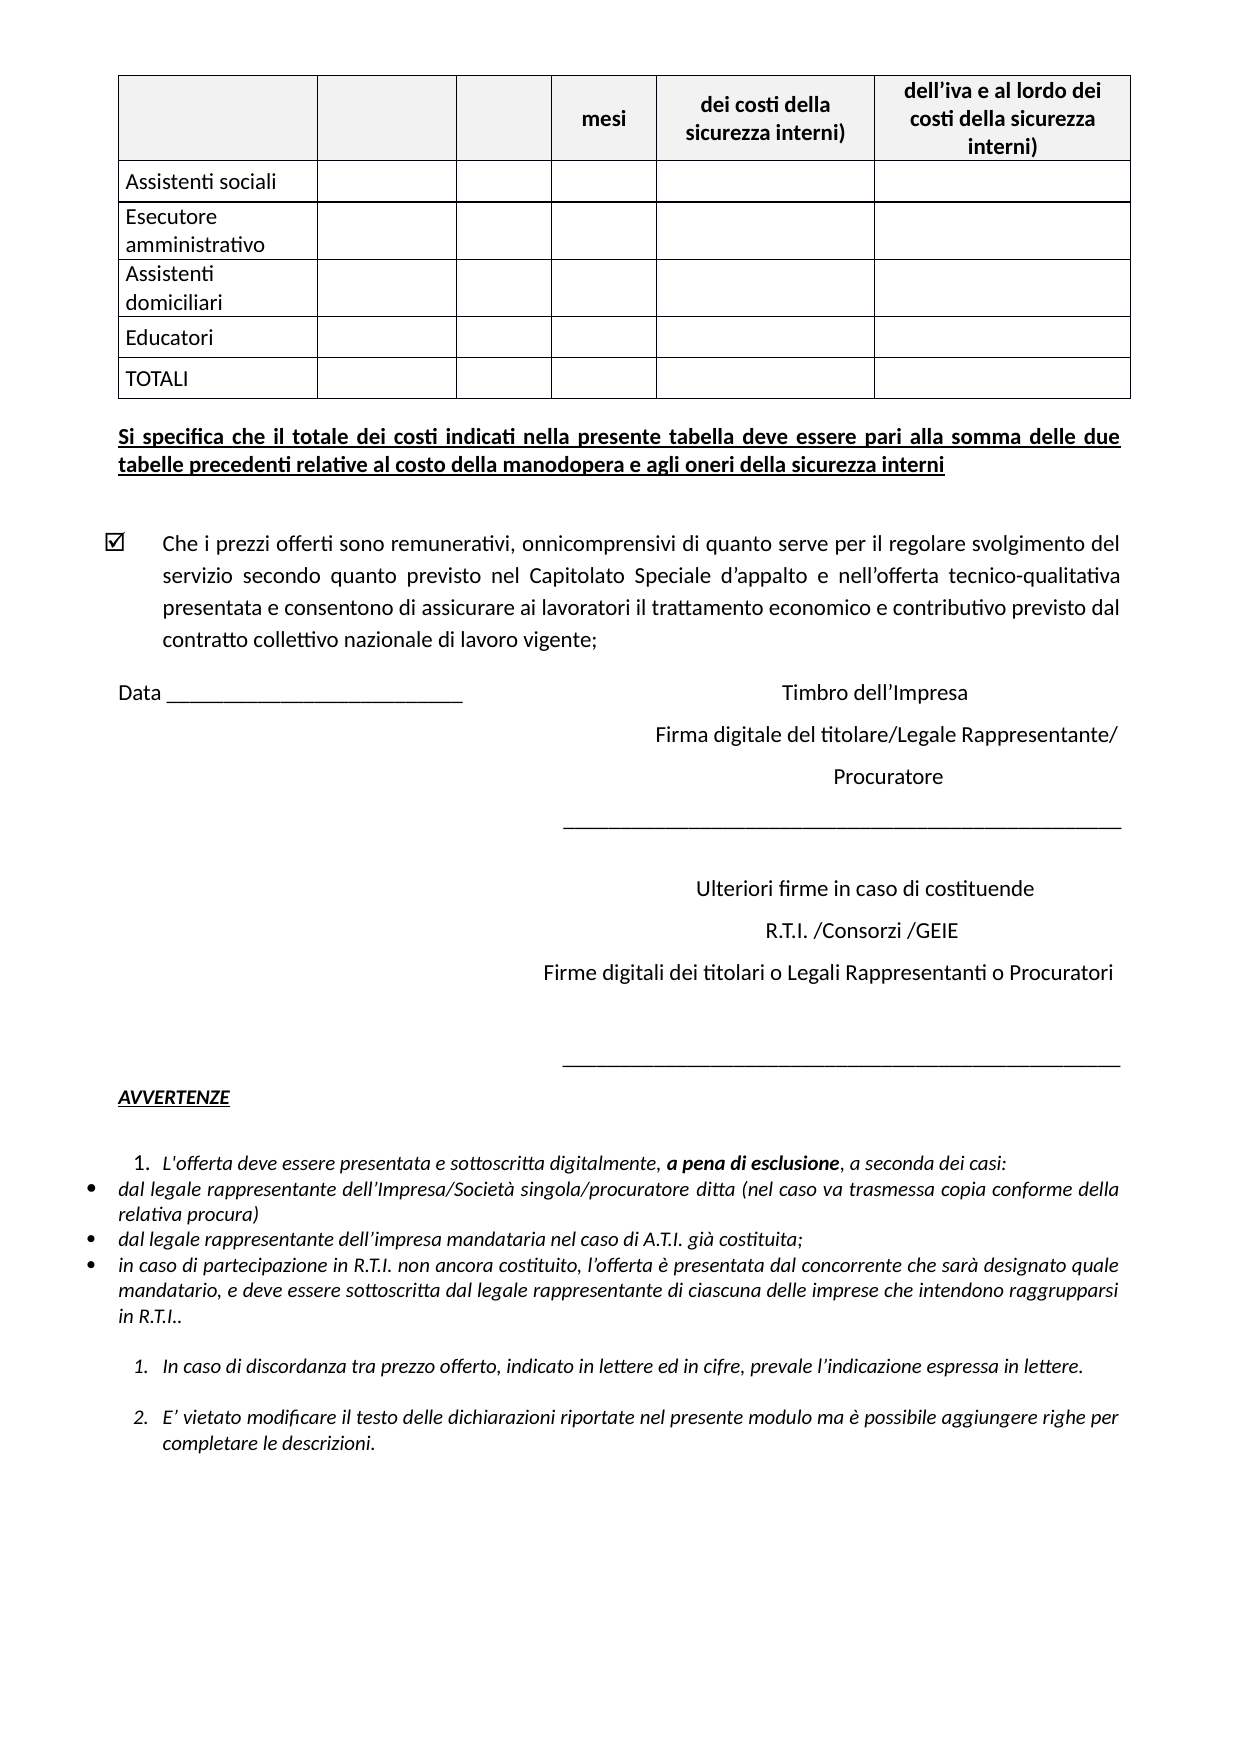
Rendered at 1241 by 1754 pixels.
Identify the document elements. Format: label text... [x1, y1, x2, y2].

table_cell [318, 161, 456, 201]
text Ulteriori firme in caso di costituende [649, 874, 1122, 902]
table_header [119, 76, 317, 160]
text AVVERTENZE [118, 1084, 1122, 1110]
table_cell [552, 161, 656, 201]
list In caso di discordanza tra prezzo offerto, indicato in lettere ed in cifre, prevale l’indicazione espressa in lettere. [133, 1354, 1122, 1379]
table_header dell’iva e al lordo dei costi della sicurezza interni) [875, 76, 1130, 160]
table_cell [657, 203, 874, 258]
list Che i prezzi offerti sono remunerativi, onnicomprensivi di quanto serve per il regolare svolgimento del servizio secondo quanto previsto nel Capitolato Speciale d’appalto e nell’offerta tecnico-qualitativa presentata e consentono di assicurare ai lavoratori il trattamento economico e contributivo previsto dal contratto collettivo nazionale di lavoro vigente; [103, 529, 1122, 653]
table_cell [318, 317, 456, 357]
table_cell [552, 317, 656, 357]
table_cell [318, 358, 456, 398]
table_cell [457, 203, 551, 258]
text _________________________________________________ [561, 1042, 1122, 1070]
table_header mesi [552, 76, 656, 160]
table_cell [875, 161, 1130, 201]
list dal legale rappresentante dell’impresa mandataria nel caso di A.T.I. già costituita; [87, 1227, 1122, 1252]
table_cell [875, 203, 1130, 258]
table_cell [552, 260, 656, 316]
table_cell [875, 260, 1130, 316]
table_header [457, 76, 551, 160]
text Firme digitali dei titolari o Legali Rappresentanti o Procuratori [118, 958, 1122, 986]
list in caso di partecipazione in R.T.I. non ancora costituito, l’offerta è presentata dal concorrente che sarà designato quale mandatario, e deve essere sottoscritta dal legale rappresentante di ciascuna delle imprese che intendono raggrupparsi in R.T.I.. [87, 1252, 1122, 1328]
table_cell [457, 260, 551, 316]
table_cell [875, 358, 1130, 398]
table_cell Esecutore amministrativo [119, 203, 317, 258]
table_header dei costi della sicurezza interni) [657, 76, 874, 160]
table_cell TOTALI [119, 358, 317, 398]
table_cell [657, 358, 874, 398]
table_cell Assistenti domiciliari [119, 260, 317, 316]
table_cell [457, 317, 551, 357]
text Data __________________________ Timbro dell’Impresa [118, 678, 1122, 706]
text R.T.I. /Consorzi /GEIE [708, 916, 1122, 944]
text Firma digitale del titolare/Legale Rappresentante/ [118, 720, 1122, 748]
table_cell [657, 161, 874, 201]
table_cell [457, 358, 551, 398]
table_cell Assistenti sociali [119, 161, 317, 201]
table_cell [552, 358, 656, 398]
text Si specifica che il totale dei costi indicati nella presente tabella deve essere pari alla somma delle due tabelle precedenti relative al costo della manodopera e agli oneri della sicurezza interni [118, 422, 1122, 478]
table_cell [318, 260, 456, 316]
table_cell [657, 260, 874, 316]
list dal legale rappresentante dell’Impresa/Società singola/procuratore ditta (nel caso va trasmessa copia conforme della relativa procura) [87, 1176, 1122, 1227]
text _________________________________________________ [118, 804, 1122, 832]
table_cell [875, 317, 1130, 357]
list L'offerta deve essere presentata e sottoscritta digitalmente, a pena di esclusione, a seconda dei casi: [133, 1148, 1122, 1176]
table_cell [318, 203, 456, 258]
table_cell [457, 161, 551, 201]
table_cell [552, 203, 656, 258]
table_cell Educatori [119, 317, 317, 357]
table_header [318, 76, 456, 160]
table_cell [657, 317, 874, 357]
list E’ vietato modificare il testo delle dichiarazioni riportate nel presente modulo ma è possibile aggiungere righe per completare le descrizioni. [133, 1404, 1122, 1455]
text Procuratore [782, 762, 1122, 790]
